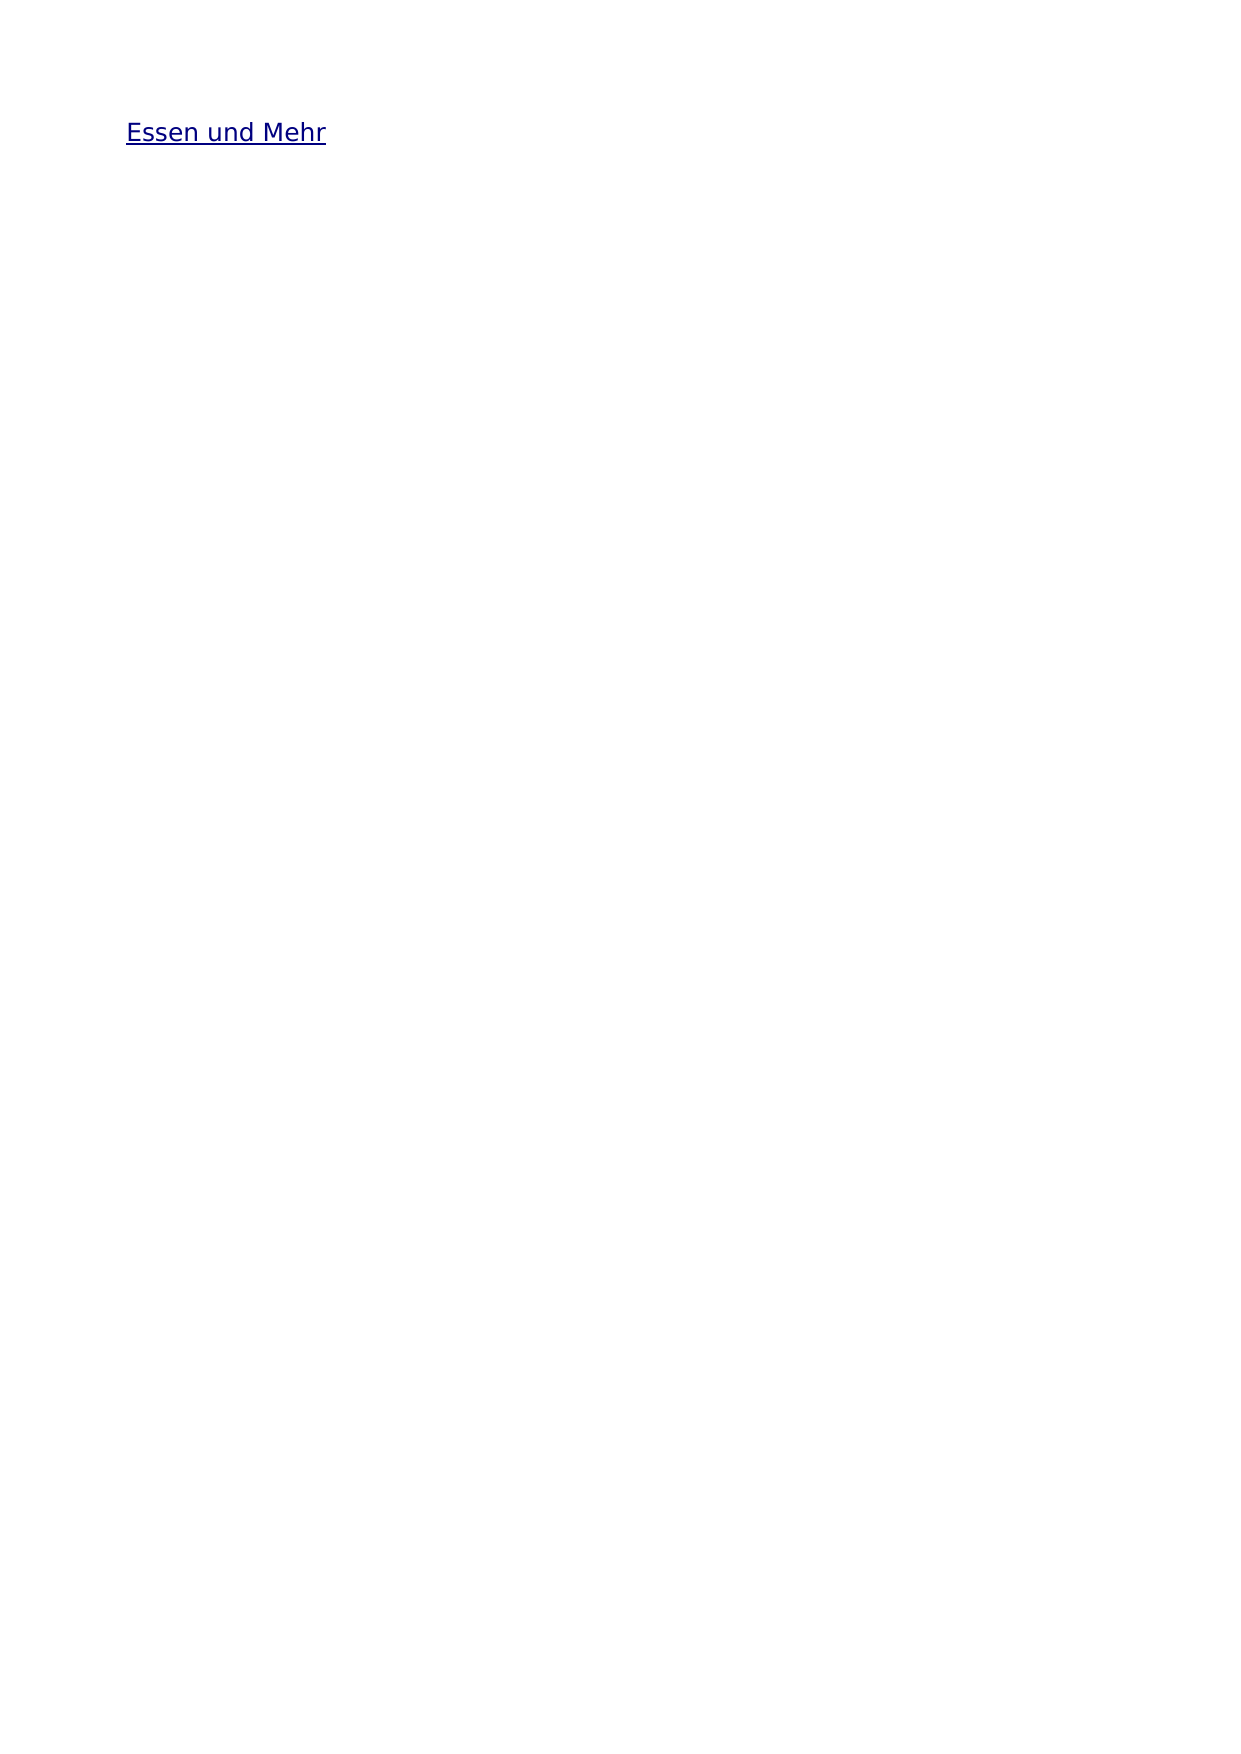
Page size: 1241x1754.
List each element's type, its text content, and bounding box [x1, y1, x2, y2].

text Essen und Mehr [118, 118, 1122, 147]
